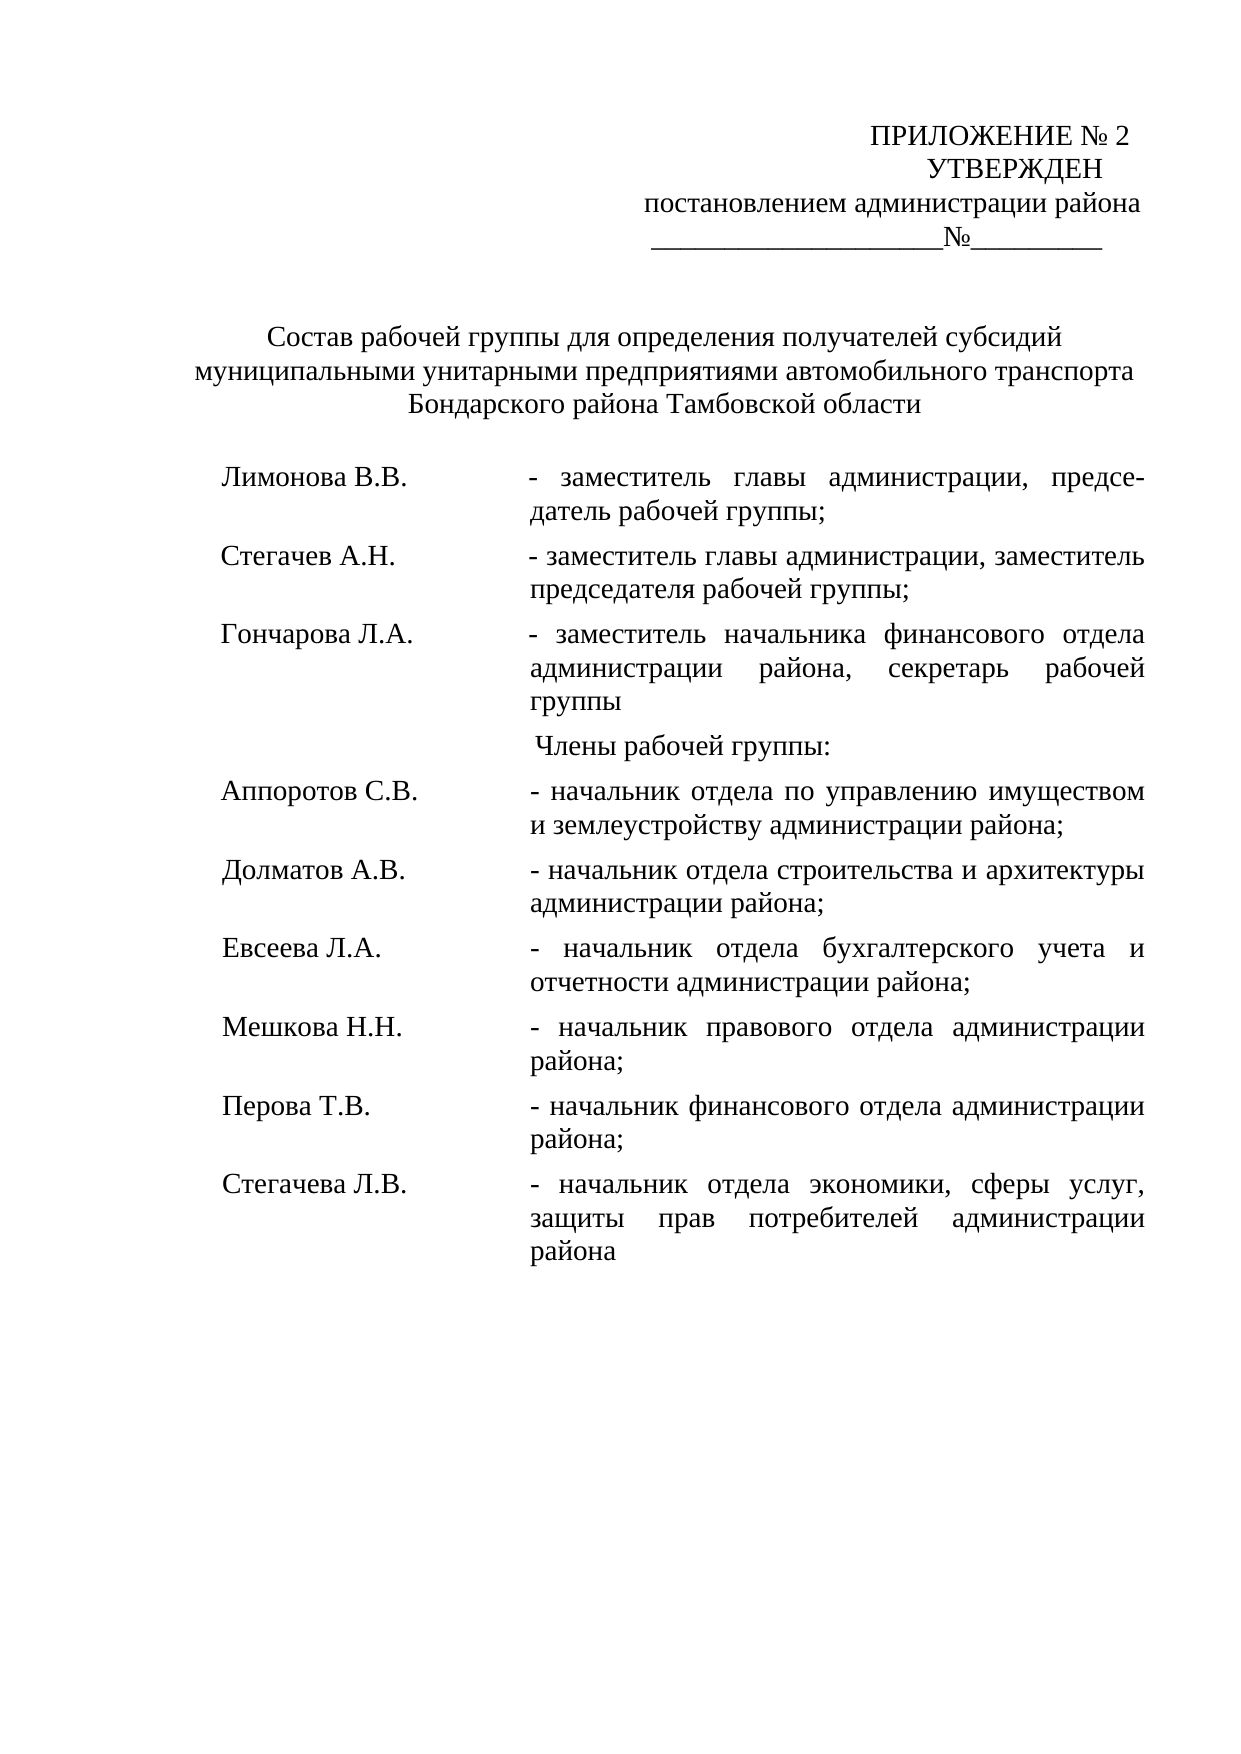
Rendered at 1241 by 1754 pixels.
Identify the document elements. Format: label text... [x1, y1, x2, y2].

text Состав рабочей группы для определения получателей субсидий муниципальными унитарными предприятиями автомобильного транспорта Бондарского района Тамбовской области [177, 319, 1152, 420]
table_cell Аппоротов С.В. [216, 768, 523, 846]
text постановлением администрации района [177, 185, 1152, 219]
table_cell - заместитель главы администрации, заместитель председателя рабочей группы; [524, 532, 1152, 611]
table_cell Мешкова Н.Н. [216, 1003, 523, 1082]
text УТВЕРЖДЕН [177, 152, 1152, 185]
table_cell Евсеева Л.А. [216, 925, 523, 1003]
table_header Лимонова В.В. [216, 454, 523, 532]
table_header - заместитель главы администрации, предсе-датель рабочей группы; [524, 454, 1152, 532]
table_cell - начальник отдела по управлению имуществом и землеустройству администрации района; [524, 768, 1152, 846]
text ПРИЛОЖЕНИЕ № 2 [177, 118, 1152, 152]
table_cell - заместитель начальника финансового отдела администрации района, секретарь рабочей группы [524, 611, 1152, 723]
table_cell Перова Т.В. [216, 1082, 523, 1160]
table_cell Члены рабочей группы: [216, 723, 1152, 768]
table_cell - начальник отдела экономики, сферы услуг, защиты прав потребителей администрации района [524, 1160, 1152, 1272]
table_cell - начальник отдела бухгалтерского учета и отчетности администрации района; [524, 925, 1152, 1003]
table_cell Долматов А.В. [216, 846, 523, 925]
table_cell - начальник финансового отдела администрации района; [524, 1082, 1152, 1160]
table_cell - начальник правового отдела администрации района; [524, 1003, 1152, 1082]
text ____________________№_________ [177, 219, 1152, 252]
table_cell Гончарова Л.А. [216, 611, 523, 723]
table_cell Стегачева Л.В. [216, 1160, 523, 1272]
table_cell Стегачев А.Н. [216, 532, 523, 611]
table_cell - начальник отдела строительства и архитектуры администрации района; [524, 846, 1152, 925]
